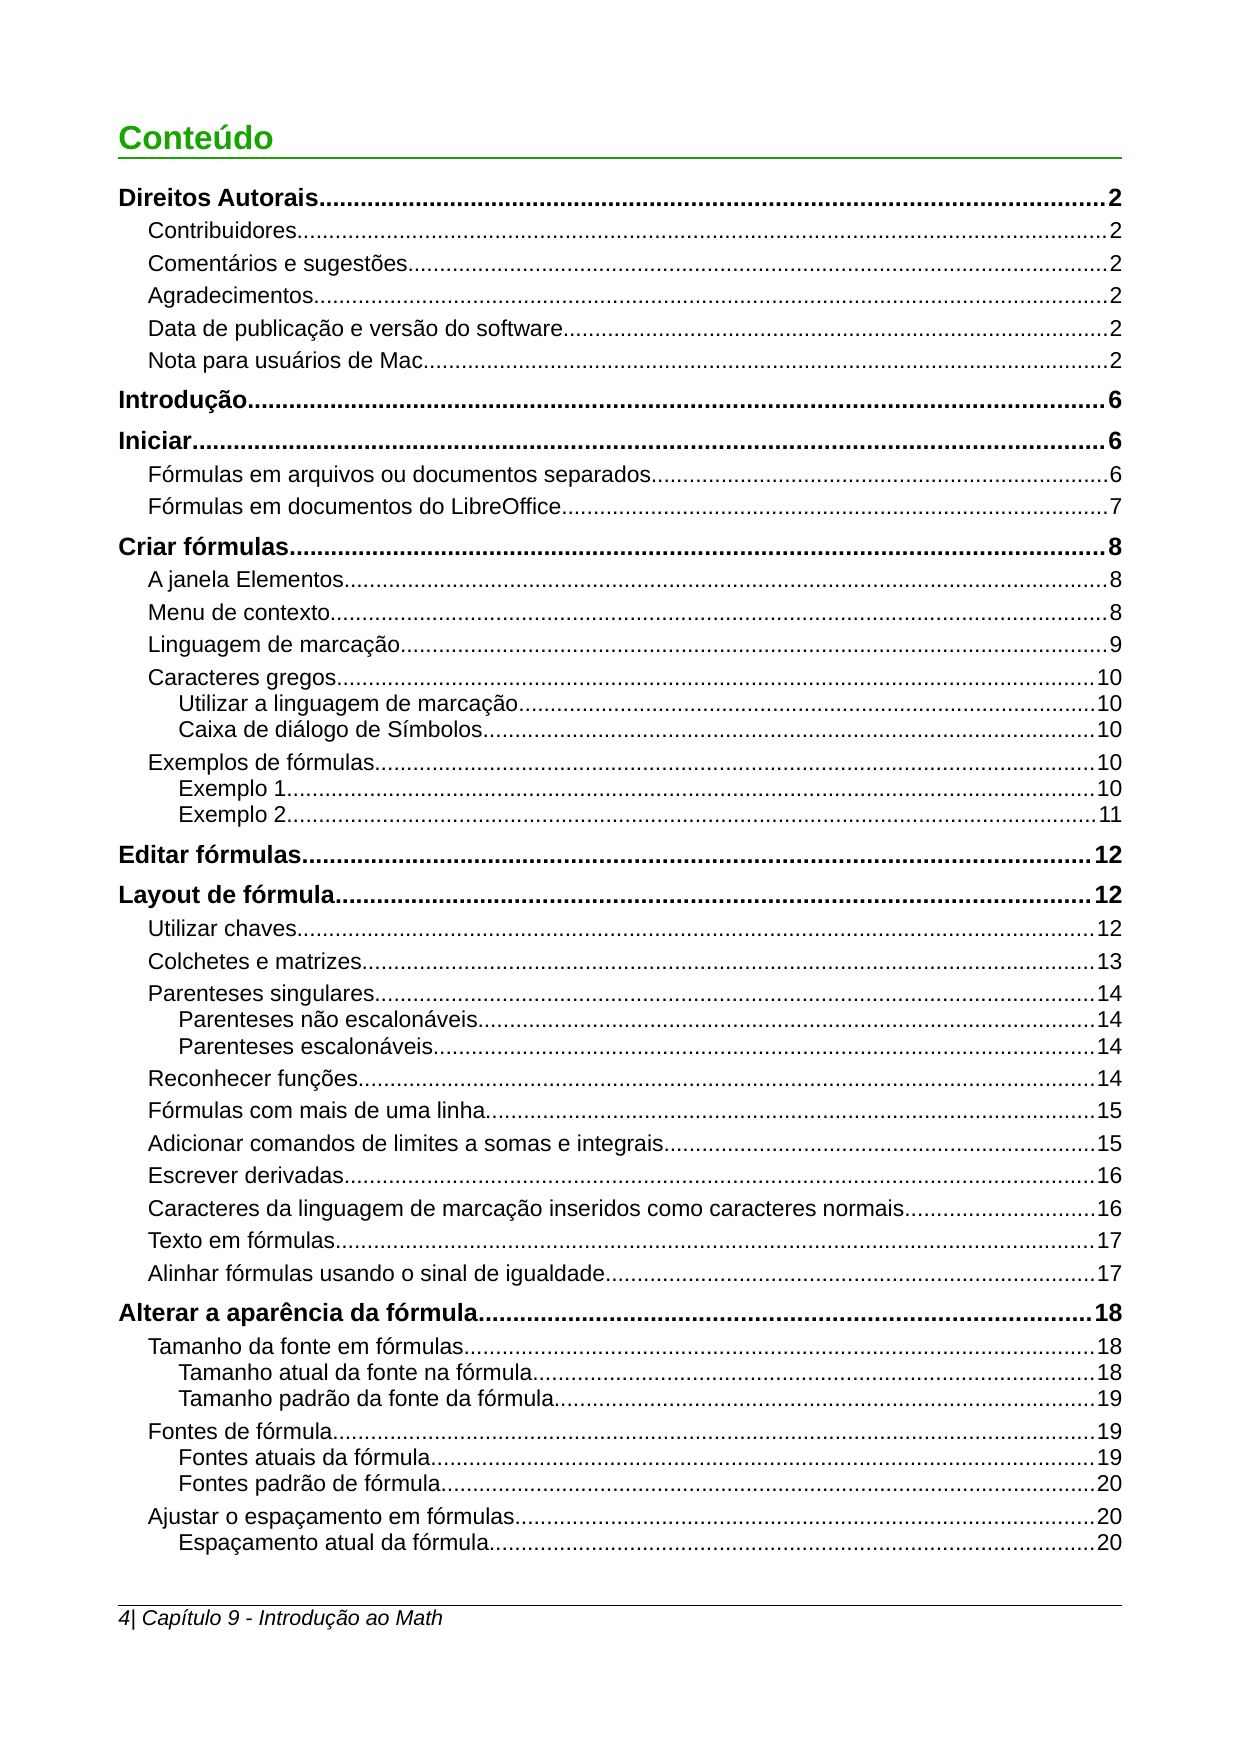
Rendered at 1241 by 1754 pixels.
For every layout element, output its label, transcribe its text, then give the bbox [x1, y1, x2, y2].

text A janela Elementos 8 [148, 566, 1122, 593]
text Agradecimentos 2 [148, 282, 1122, 308]
text Comentários e sugestões 2 [148, 250, 1122, 276]
text Espaçamento atual da fórmula 20 [178, 1529, 1122, 1556]
subtitle Conteúdo [118, 118, 1122, 157]
text Fórmulas em documentos do LibreOffice 7 [148, 493, 1122, 519]
text Contribuidores 2 [148, 217, 1122, 244]
text Reconhecer funções 14 [148, 1065, 1122, 1091]
text Fórmulas com mais de uma linha 15 [148, 1097, 1122, 1124]
text Parenteses escalonáveis 14 [178, 1033, 1122, 1059]
text Adicionar comandos de limites a somas e integrais 15 [148, 1130, 1122, 1156]
text Escrever derivadas 16 [148, 1162, 1122, 1189]
text Tamanho atual da fonte na fórmula 18 [178, 1359, 1122, 1385]
text Caracteres gregos 10 [148, 663, 1122, 690]
text Exemplo 1 10 [178, 775, 1122, 801]
text Editar fórmulas 12 [118, 840, 1122, 868]
text Nota para usuários de Mac 2 [148, 347, 1122, 373]
text Direitos Autorais 2 [118, 183, 1122, 211]
text Menu de contexto 8 [148, 599, 1122, 625]
text Utilizar a linguagem de marcação 10 [178, 690, 1122, 716]
text Exemplos de fórmulas 10 [148, 749, 1122, 775]
text Utilizar chaves 12 [148, 915, 1122, 942]
text Texto em fórmulas 17 [148, 1227, 1122, 1253]
text Exemplo 2 11 [178, 801, 1122, 828]
text Caracteres da linguagem de marcação inseridos como caracteres normais 16 [148, 1195, 1122, 1221]
text Tamanho da fonte em fórmulas 18 [148, 1333, 1122, 1359]
text Colchetes e matrizes 13 [148, 948, 1122, 974]
text Parenteses singulares 14 [148, 980, 1122, 1006]
text Introdução 6 [118, 385, 1122, 414]
text Alterar a aparência da fórmula 18 [118, 1298, 1122, 1327]
text Fontes padrão de fórmula 20 [178, 1470, 1122, 1497]
text Alinhar fórmulas usando o sinal de igualdade 17 [148, 1259, 1122, 1286]
text Data de publicação e versão do software 2 [148, 314, 1122, 341]
text Iniciar 6 [118, 426, 1122, 455]
text Fontes atuais da fórmula 19 [178, 1444, 1122, 1470]
text Fontes de fórmula 19 [148, 1418, 1122, 1444]
text Criar fórmulas 8 [118, 532, 1122, 560]
text Fórmulas em arquivos ou documentos separados 6 [148, 461, 1122, 487]
text Caixa de diálogo de Símbolos 10 [178, 716, 1122, 743]
text Linguagem de marcação 9 [148, 631, 1122, 657]
text Parenteses não escalonáveis 14 [178, 1006, 1122, 1033]
text Tamanho padrão da fonte da fórmula 19 [178, 1385, 1122, 1412]
text Layout de fórmula 12 [118, 880, 1122, 909]
text Ajustar o espaçamento em fórmulas 20 [148, 1503, 1122, 1529]
